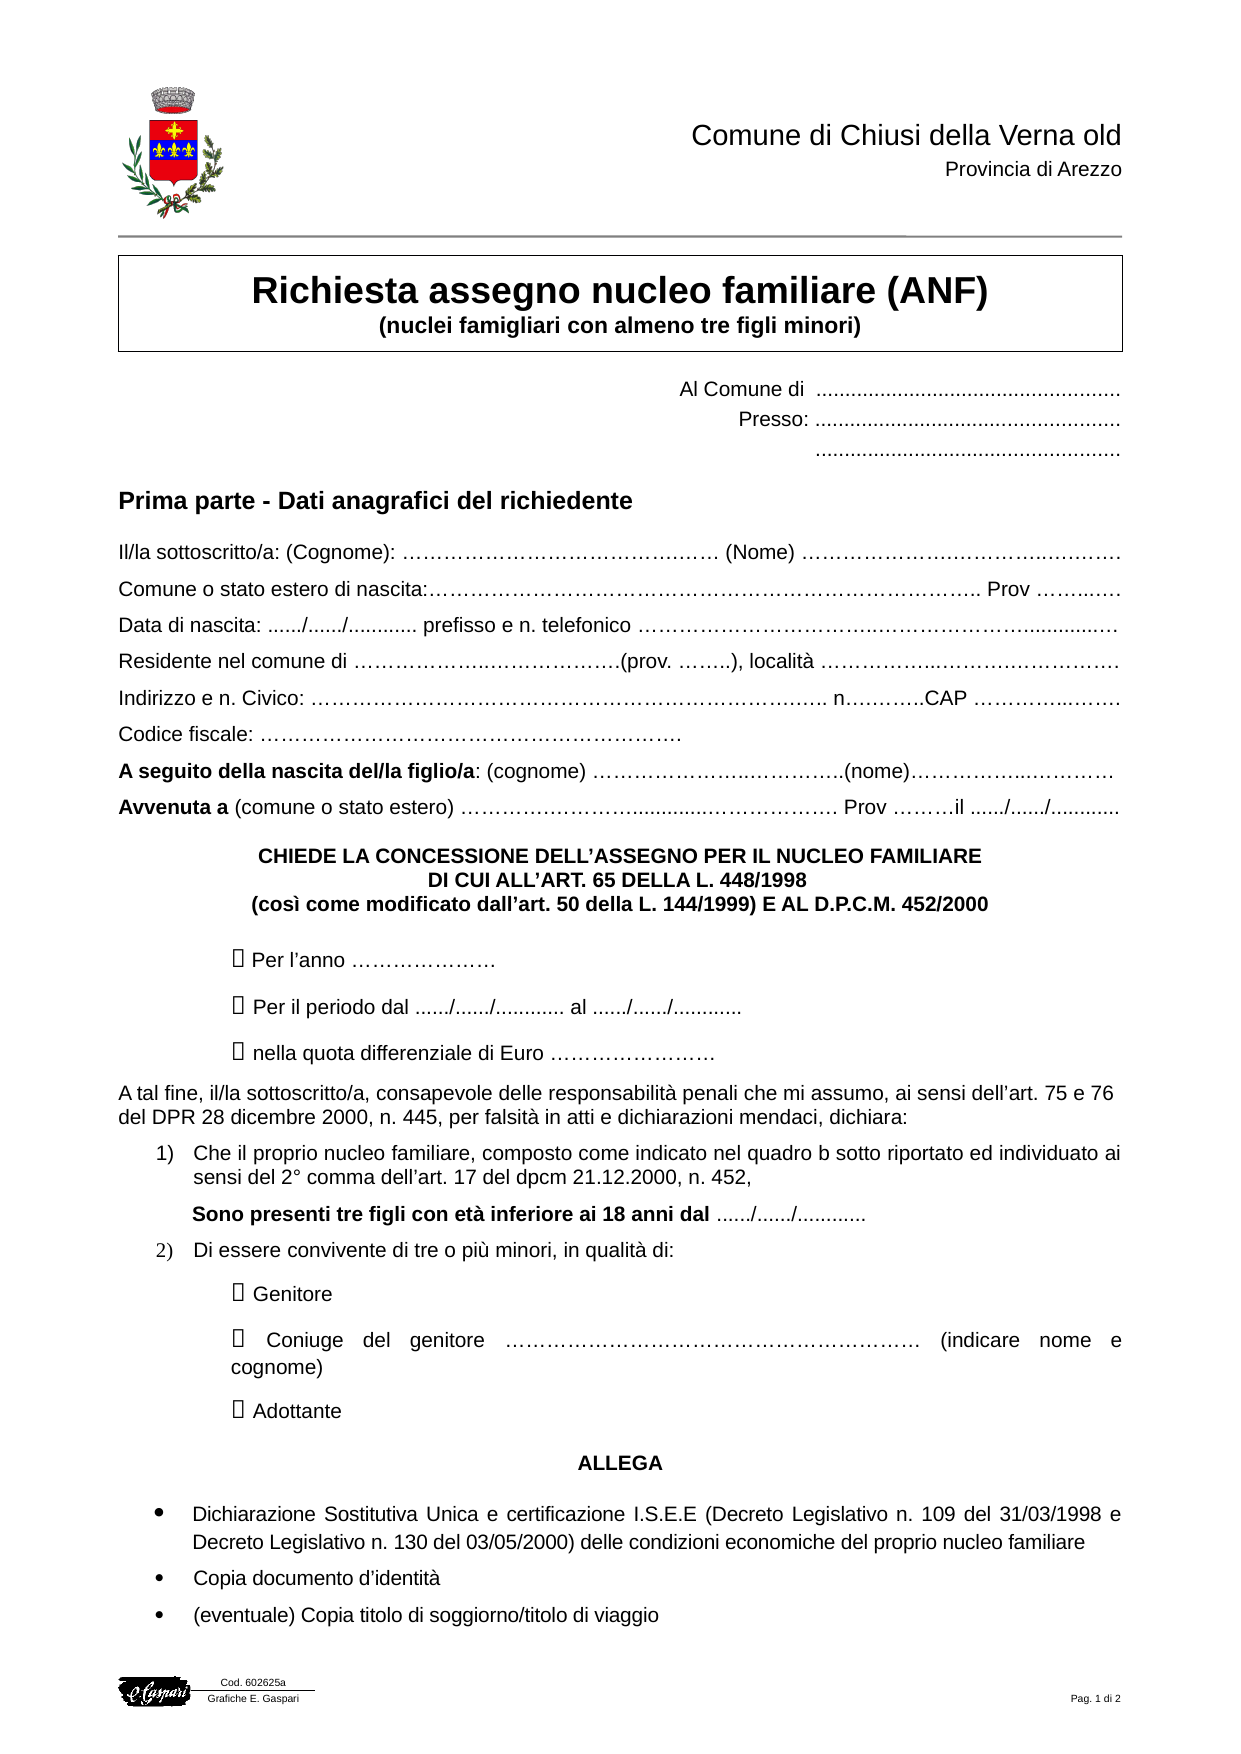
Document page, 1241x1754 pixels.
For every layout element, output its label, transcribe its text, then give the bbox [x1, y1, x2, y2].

text  Coniuge del genitore …………………………………………………… (indicare nome e cognome) [231, 1321, 1122, 1379]
text Al Comune di [679, 377, 1122, 401]
text (così come modificato dall’art. 50 della L. 144/1999) E AL D.P.C.M. 452/2000 [118, 892, 1122, 916]
text  Per il periodo dal ....../....../............ al ....../....../............ [231, 987, 1122, 1022]
subtitle CHIEDE LA CONCESSIONE DELL’ASSEGNO PER IL NUCLEO FAMILIARE [118, 844, 1122, 868]
text  Genitore [231, 1274, 1122, 1309]
text Prima parte - Dati anagrafici del richiedente [118, 486, 1122, 515]
text  nella quota differenziale di Euro …………………… [231, 1034, 1122, 1068]
text Residente nel comune di ………………..……………….(prov. ……..), località ……………...……….……………. [118, 649, 1122, 673]
text Indirizzo e n. Civico: …………………………………………………………….….. n….……..CAP …………...……. [118, 686, 1122, 710]
text DI CUI ALL’ART. 65 DELLA L. 448/1998 [118, 868, 1122, 892]
list Che il proprio nucleo familiare, composto come indicato nel quadro b sotto riportato ed individuato ai sensi del 2° comma dell’art. 17 del dpcm 21.12.2000, n. 452, [156, 1141, 1122, 1189]
text Avvenuta a (comune o stato estero) ………….………….............………………. Prov ………il ....../....../............ [118, 795, 1122, 819]
text  Adottante [231, 1392, 1122, 1426]
text Presso: [738, 407, 1122, 431]
text A tal fine, il/la sottoscritto/a, consapevole delle responsabilità penali che mi assumo, ai sensi dell’art. 75 e 76 del DPR 28 dicembre 2000, n. 445, per falsità in atti e dichiarazioni mendaci, dichiara: [118, 1081, 1122, 1128]
text Sono presenti tre figli con età inferiore ai 18 anni dal ....../....../............ [192, 1201, 1122, 1225]
text Codice fiscale: ……………………………………………………. [118, 722, 1122, 746]
text Il/la sottoscritto/a: (Cognome): ………………………………….…… (Nome) ………………….…………..….……. [118, 540, 1122, 564]
list (eventuale) Copia titolo di soggiorno/titolo di viaggio [156, 1603, 1122, 1627]
table_header Richiesta assegno nucleo familiare (ANF) (nuclei famigliari con almeno tre figli minori) [119, 256, 1122, 351]
text  Per l’anno ………………… [231, 941, 1122, 975]
text Provincia di Arezzo [224, 157, 1122, 181]
picture [122, 87, 224, 219]
list Dichiarazione Sostitutiva Unica e certificazione I.S.E.E (Decreto Legislativo n. 109 del 31/03/1998 e Decreto Legislativo n. 130 del 03/05/2000) delle condizioni economiche del proprio nucleo familiare [154, 1502, 1122, 1553]
text A seguito della nascita del/la figlio/a: (cognome) …………………..…………..(nome)……………...………… [118, 759, 1122, 783]
text Data di nascita: ....../....../............ prefisso e n. telefonico ……………………………..………………….............… [118, 613, 1122, 637]
text ALLEGA [118, 1451, 1122, 1475]
picture [117, 1675, 191, 1707]
text Comune o stato estero di nascita:…………………………………………………………………….. Prov ……...…. [118, 576, 1122, 600]
list Di essere convivente di tre o più minori, in qualità di: [156, 1238, 1122, 1262]
text Comune di Chiusi della Verna old [224, 118, 1122, 152]
list Copia documento d’identità [156, 1566, 1122, 1590]
